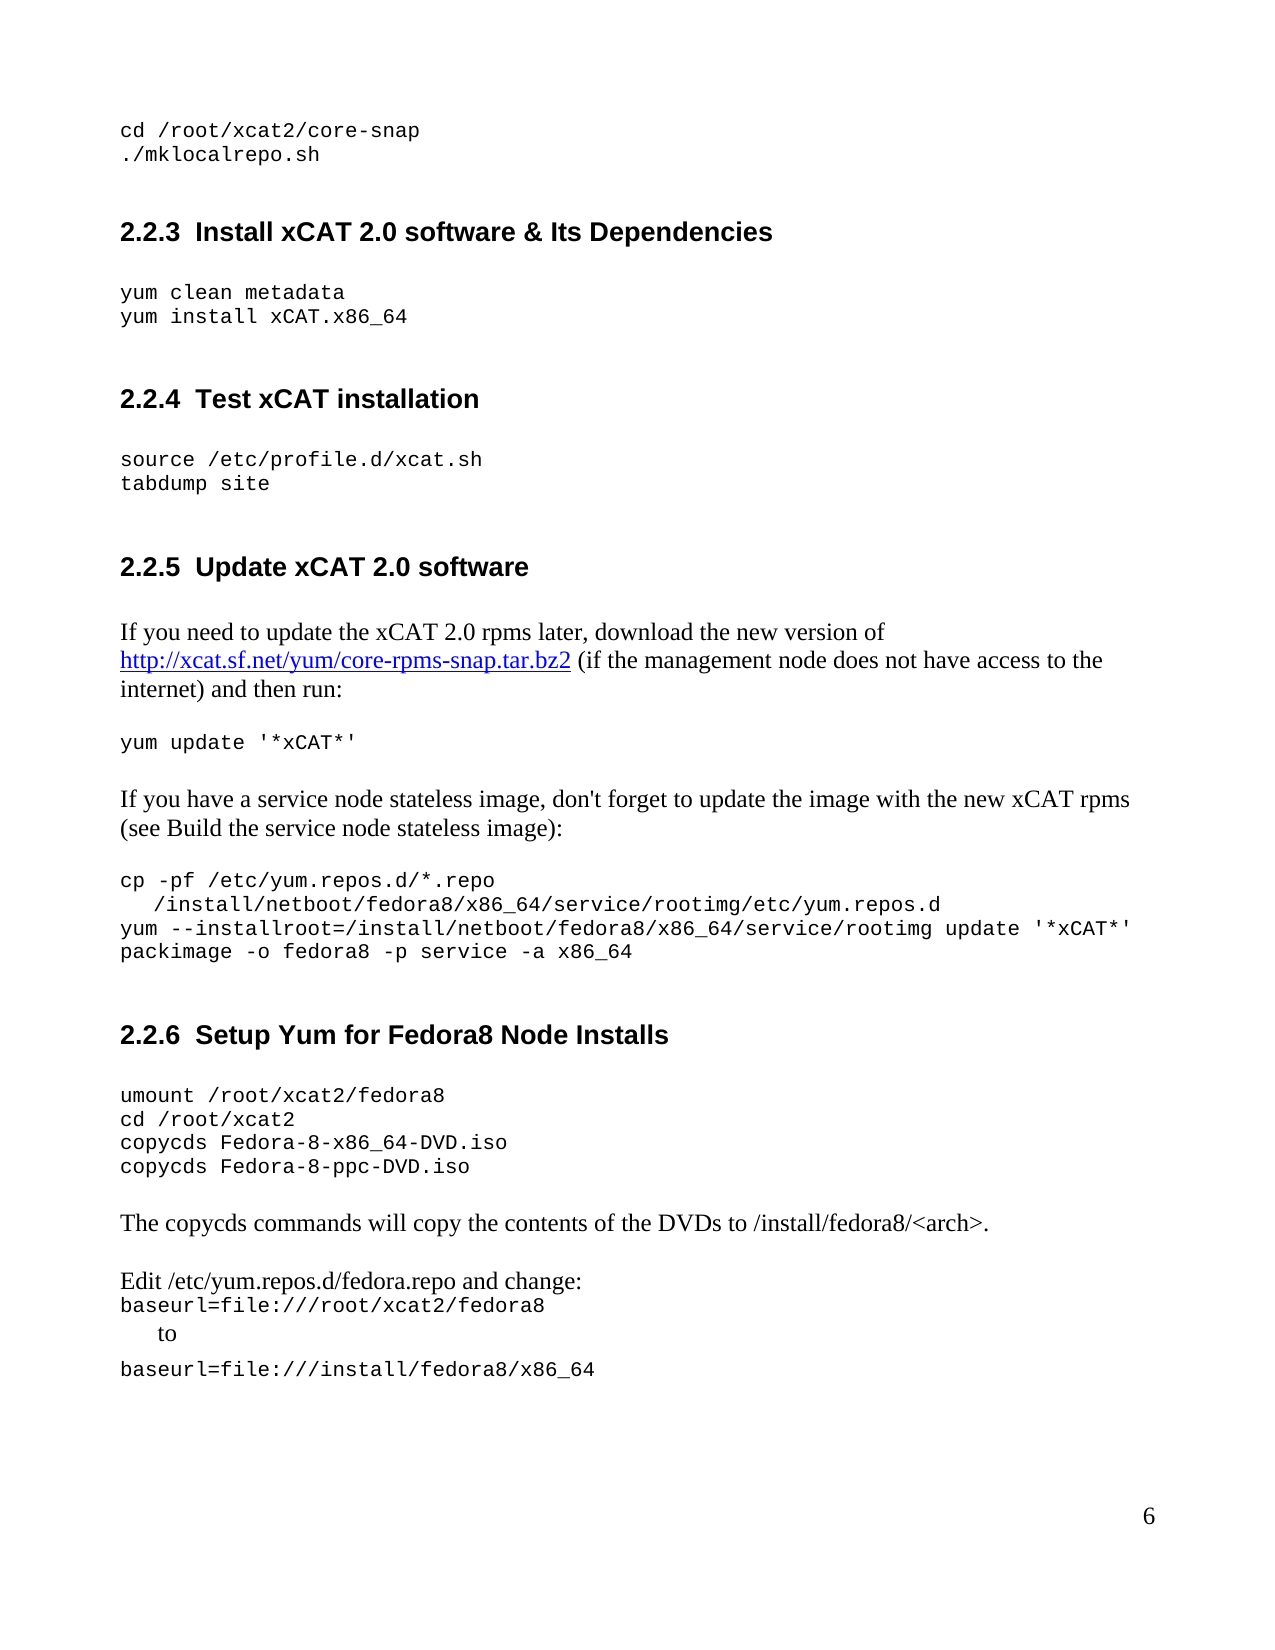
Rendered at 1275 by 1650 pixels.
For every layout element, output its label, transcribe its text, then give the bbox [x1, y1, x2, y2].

text to [157, 1318, 1155, 1347]
text If you need to update the xCAT 2.0 rpms later, download the new version of http://xcat.sf.net/yum/core-rpms-snap.tar.bz2 (if the management node does not have access to the internet) and then run: [120, 617, 1155, 703]
text Edit /etc/yum.repos.d/fedora.repo and change: [120, 1266, 1155, 1294]
text If you have a service node stateless image, don't forget to update the image with the new xCAT rpms (see Build the service node stateless image): [120, 784, 1155, 842]
text ./mklocalrepo.sh [120, 144, 1155, 167]
text cp -pf /etc/yum.repos.d/*.repo /install/netboot/fedora8/x86_64/service/rootimg/etc/yum.repos.d [120, 870, 1155, 918]
text baseurl=file:///install/fedora8/x86_64 [120, 1359, 1155, 1383]
text copycds Fedora-8-ppc-DVD.iso [120, 1156, 1155, 1179]
subtitle Install xCAT 2.0 software & Its Dependencies [120, 216, 1155, 247]
text yum install xCAT.x86_64 [120, 306, 1155, 329]
text tabdump site [120, 473, 1155, 497]
text umount /root/xcat2/fedora8 [120, 1085, 1155, 1109]
text packimage -o fedora8 -p service -a x86_64 [120, 941, 1155, 965]
subtitle Update xCAT 2.0 software [120, 551, 1155, 582]
text yum --installroot=/install/netboot/fedora8/x86_64/service/rootimg update '*xCAT*' [120, 918, 1155, 941]
text yum update '*xCAT*' [120, 732, 1155, 755]
text copycds Fedora-8-x86_64-DVD.iso [120, 1132, 1155, 1156]
text source /etc/profile.d/xcat.sh [120, 449, 1155, 473]
subtitle Setup Yum for Fedora8 Node Installs [120, 1019, 1155, 1050]
subtitle Test xCAT installation [120, 383, 1155, 414]
text cd /root/xcat2 [120, 1109, 1155, 1132]
text The copycds commands will copy the contents of the DVDs to /install/fedora8/<arch>. [120, 1208, 1155, 1237]
text yum clean metadata [120, 282, 1155, 306]
text cd /root/xcat2/core-snap [120, 120, 1155, 144]
text baseurl=file:///root/xcat2/fedora8 [120, 1294, 1155, 1318]
